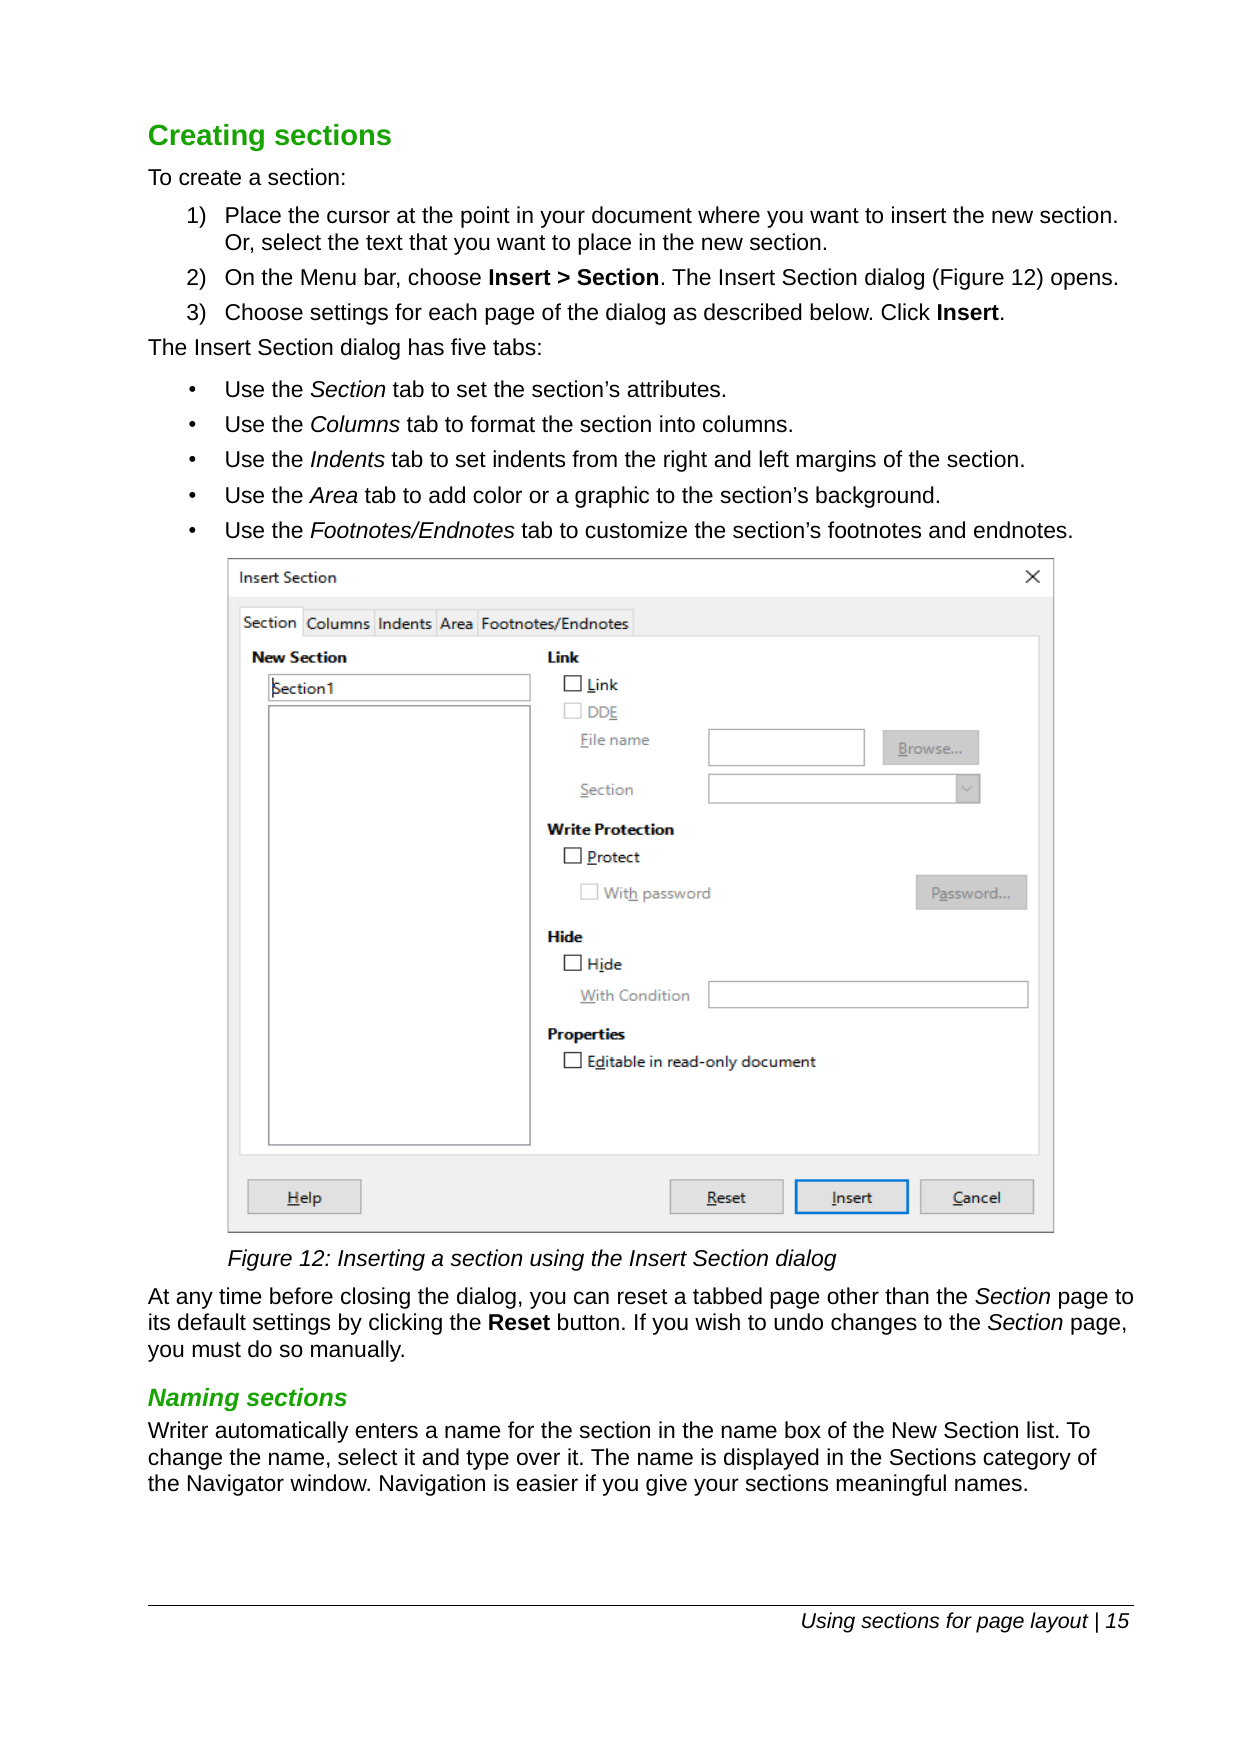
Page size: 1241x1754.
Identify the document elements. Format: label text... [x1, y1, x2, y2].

list Use the Footnotes/Endnotes tab to customize the section’s footnotes and endnotes. [185, 514, 1134, 546]
list On the Menu bar, choose Insert > Section. The Insert Section dialog (Figure 12) opens. [207, 264, 1134, 290]
text At any time before closing the dialog, you can reset a tabbed page other than the Section page to its default settings by clicking the Reset button. If you wish to undo changes to the Section page, you must do so manually. [148, 1283, 1134, 1362]
list Use the Columns tab to format the section into columns. [185, 408, 1134, 438]
text Figure 12: Inserting a section using the Insert Section dialog [227, 1244, 1054, 1271]
list Use the Indents tab to set indents from the right and left margins of the section. [185, 443, 1134, 473]
list To create a section: [148, 163, 1134, 190]
list Use the Area tab to add color or a graphic to the section’s background. [185, 479, 1134, 508]
subtitle Creating sections [148, 118, 1134, 152]
list Choose settings for each page of the dialog as described below. Click Insert. [207, 299, 1134, 325]
subtitle Naming sections [148, 1382, 1134, 1411]
list The Insert Section dialog has five tabs: [148, 334, 1134, 361]
list Use the Section tab to set the section’s attributes. [185, 373, 1134, 402]
text Writer automatically enters a name for the section in the name box of the New Section list. To change the name, select it and type over it. The name is displayed in the Sections category of the Navigator window. Navigation is easier if you give your sections meaningful names. [148, 1417, 1134, 1496]
list Place the cursor at the point in your document where you want to insert the new section. Or, select the text that you want to place in the new section. [207, 202, 1134, 255]
picture [227, 558, 1055, 1233]
